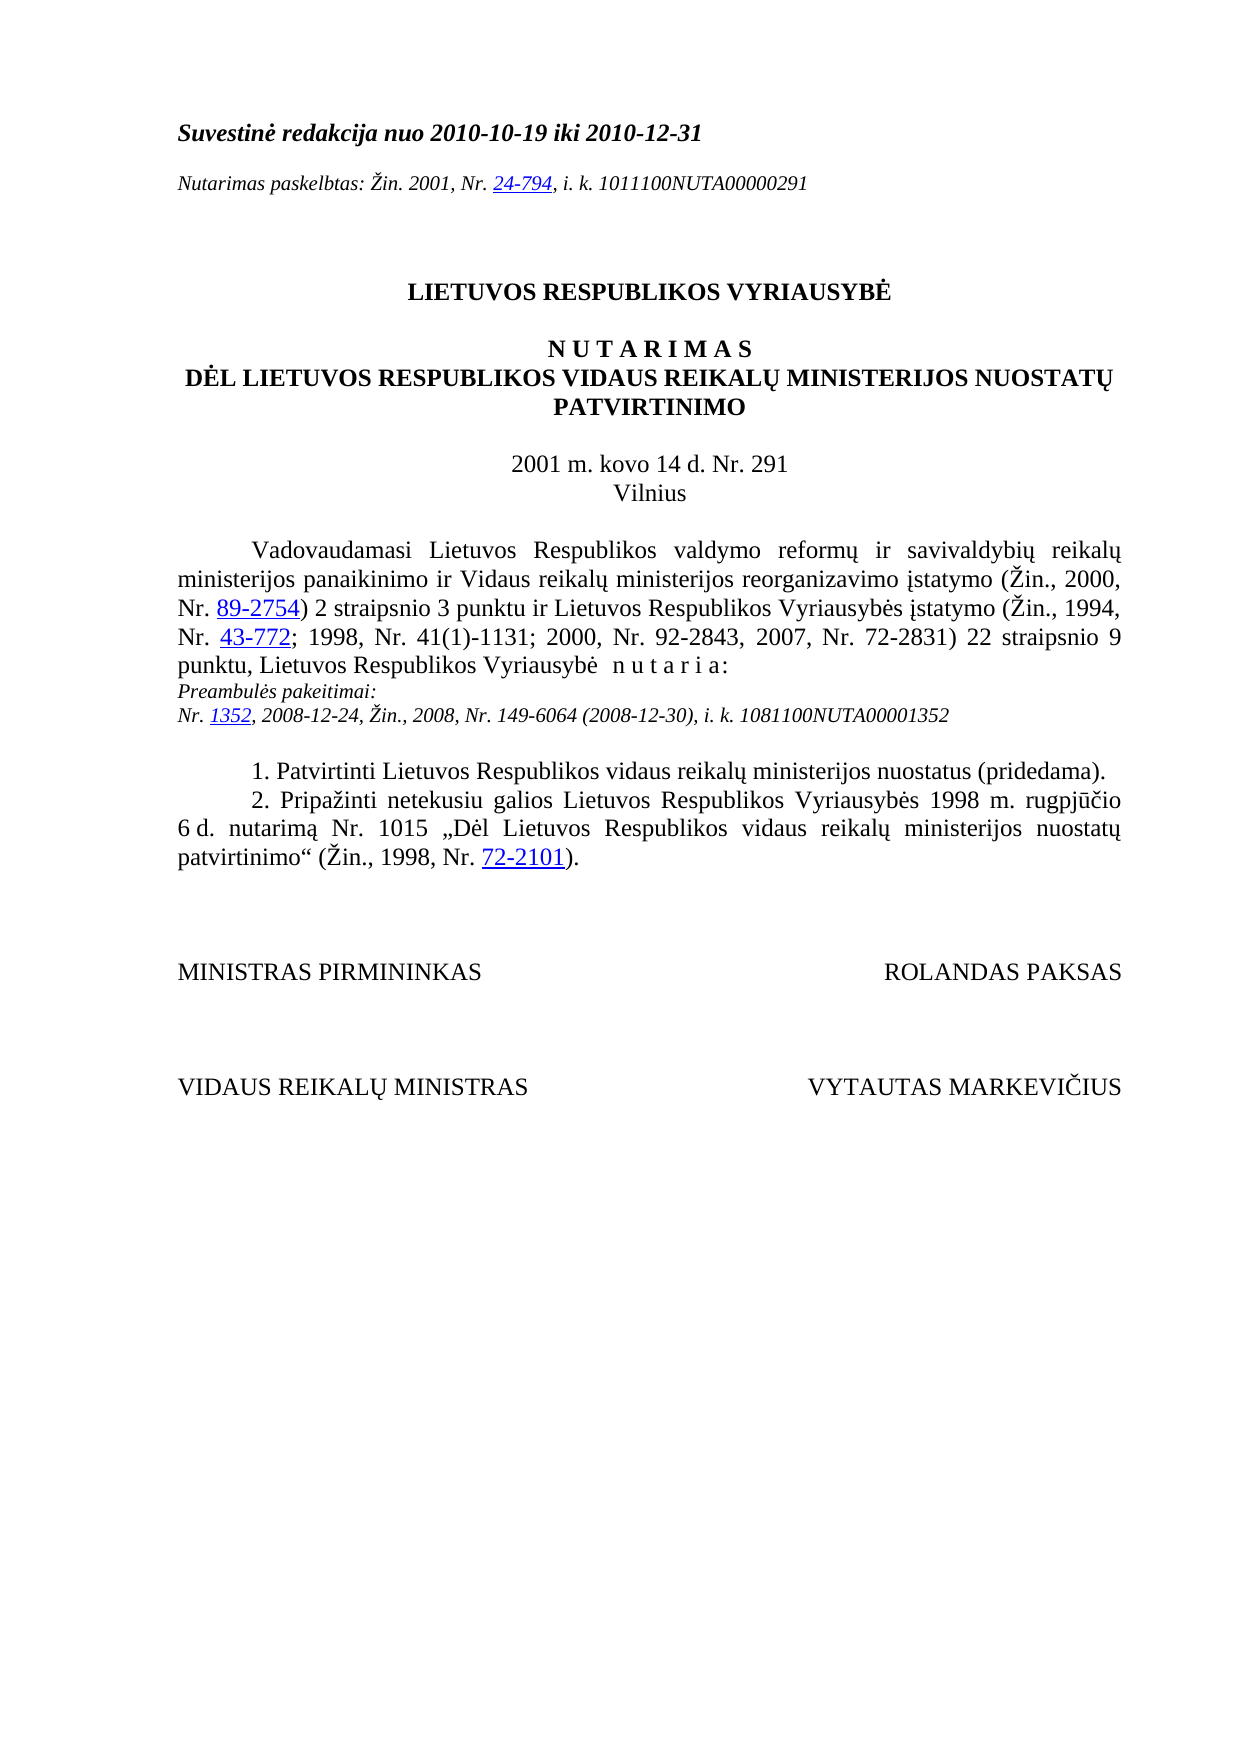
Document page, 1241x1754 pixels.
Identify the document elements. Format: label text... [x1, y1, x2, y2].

text 1. Patvirtinti Lietuvos Respublikos vidaus reikalų ministerijos nuostatus (pridedama). [177, 756, 1122, 785]
text Ministras Pirmininkas Rolandas Paksas [177, 957, 1122, 986]
text 2001 m. kovo 14 d. Nr. 291 [177, 449, 1122, 478]
text Vilnius [177, 478, 1122, 507]
text Nr. 1352, 2008-12-24, Žin., 2008, Nr. 149-6064 (2008-12-30), i. k. 1081100NUTA00001352 [177, 703, 1122, 727]
text LIETUVOS RESPUBLIKOS VYRIAUSYBĖ [177, 277, 1122, 305]
text Nutarimas paskelbtas: Žin. 2001, Nr. 24-794, i. k. 1011100NUTA00000291 [177, 171, 1122, 195]
text Vadovaudamasi Lietuvos Respublikos valdymo reformų ir savivaldybių reikalų ministerijos panaikinimo ir Vidaus reikalų ministerijos reorganizavimo įstatymo (Žin., 2000, Nr. 89-2754) 2 straipsnio 3 punktu ir Lietuvos Respublikos Vyriausybės įstatymo (Žin., 1994, Nr. 43-772; 1998, Nr. 41(1)-1131; 2000, Nr. 92-2843, 2007, Nr. 72-2831) 22 straipsnio 9 punktu, Lietuvos Respublikos Vyriausybė nutaria: [177, 535, 1122, 679]
text Suvestinė redakcija nuo 2010-10-19 iki 2010-12-31 [177, 118, 1122, 147]
text DĖL LIETUVOS RESPUBLIKOS VIDAUS REIKALŲ MINISTERIJOS NUOSTATŲ PATVIRTINIMO [177, 363, 1122, 420]
text N U T A R I M A S [177, 334, 1122, 363]
text Vidaus reikalų ministras Vytautas Markevičius [177, 1072, 1122, 1101]
text 2. Pripažinti netekusiu galios Lietuvos Respublikos Vyriausybės 1998 m. rugpjūčio 6 d. nutarimą Nr. 1015 „Dėl Lietuvos Respublikos vidaus reikalų ministerijos nuostatų patvirtinimo“ (Žin., 1998, Nr. 72-2101). [177, 785, 1122, 871]
text Preambulės pakeitimai: [177, 679, 1122, 703]
